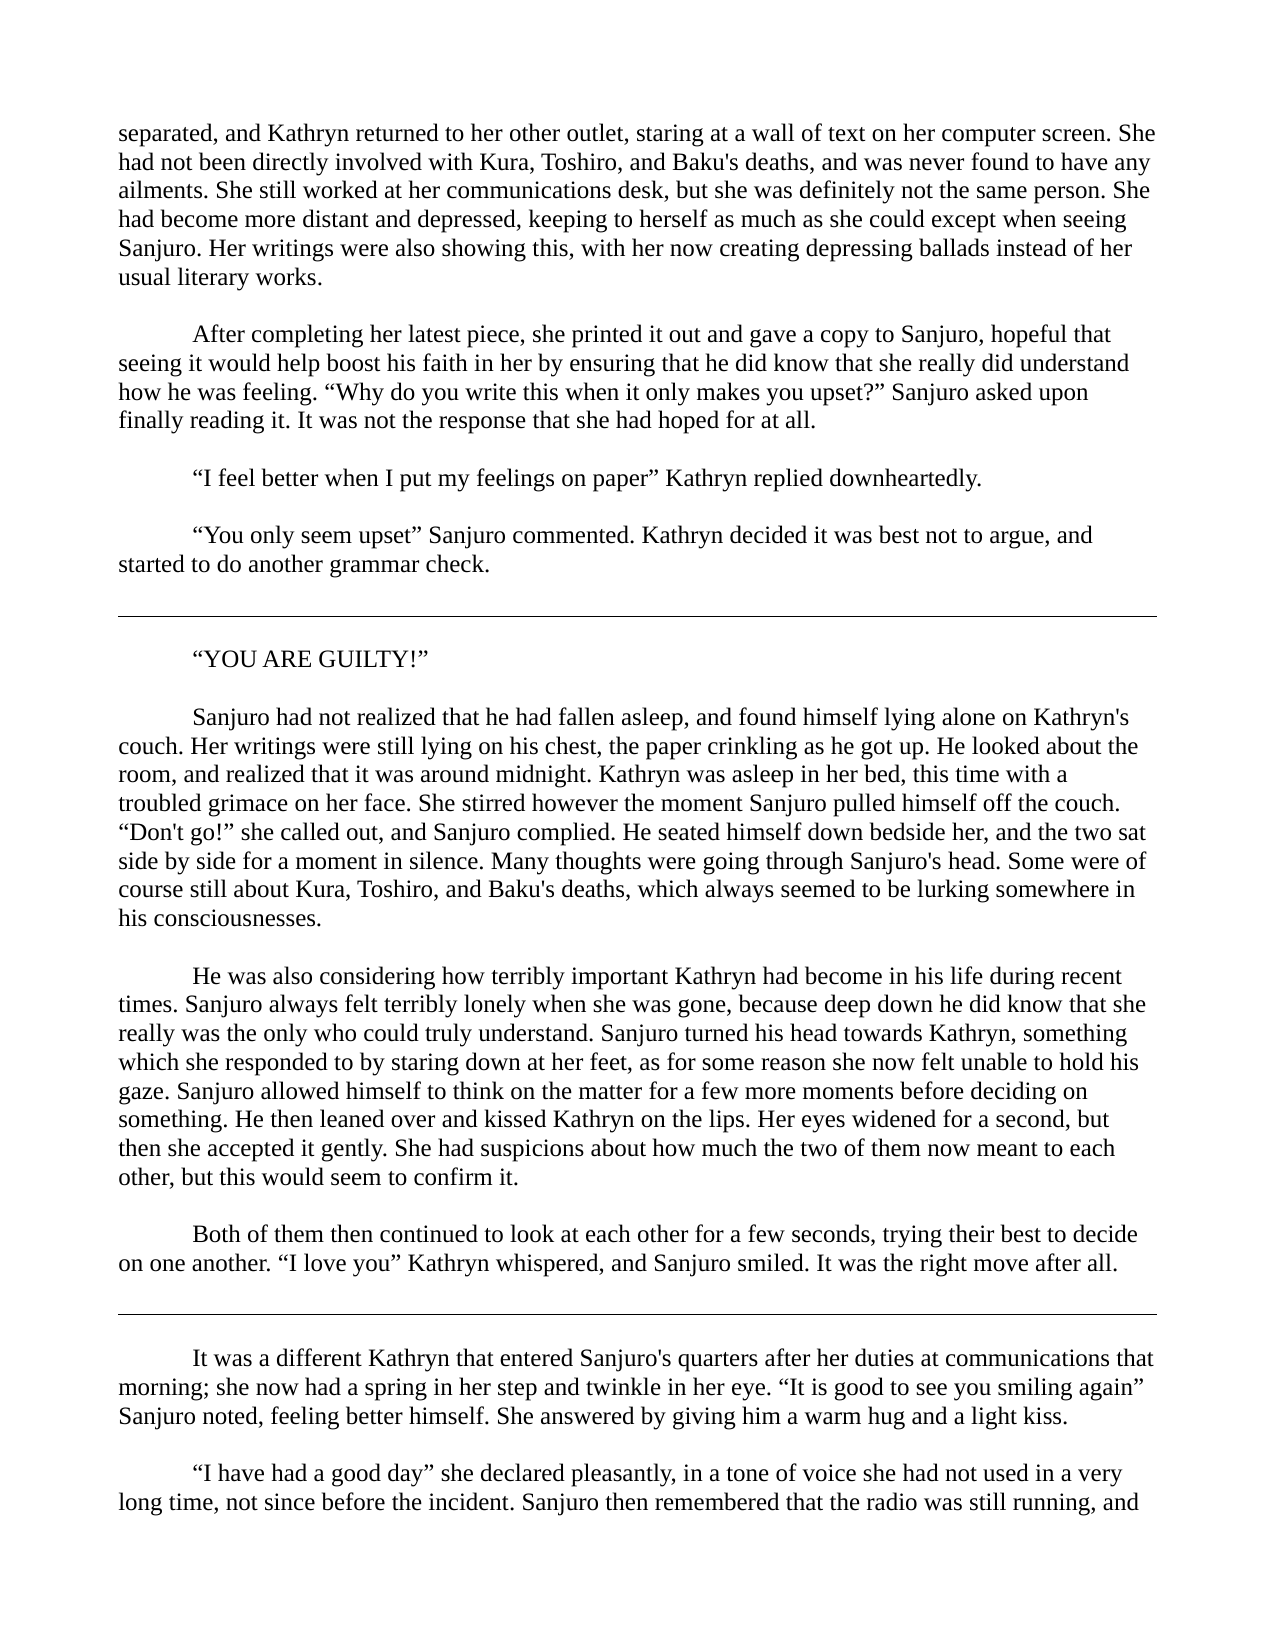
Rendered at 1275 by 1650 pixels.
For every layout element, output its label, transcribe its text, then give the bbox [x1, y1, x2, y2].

text “I have had a good day” she declared pleasantly, in a tone of voice she had not used in a very long time, not since before the incident. Sanjuro then remembered that the radio was still running, and [118, 1458, 1157, 1516]
text “You only seem upset” Sanjuro commented. Kathryn decided it was best not to argue, and started to do another grammar check. [118, 521, 1157, 578]
text Sanjuro had not realized that he had fallen asleep, and found himself lying alone on Kathryn's couch. Her writings were still lying on his chest, the paper crinkling as he got up. He looked about the room, and realized that it was around midnight. Kathryn was asleep in her bed, this time with a troubled grimace on her face. She stirred however the moment Sanjuro pulled himself off the couch. “Don't go!” she called out, and Sanjuro complied. He seated himself down bedside her, and the two sat side by side for a moment in silence. Many thoughts were going through Sanjuro's head. Some were of course still about Kura, Toshiro, and Baku's deaths, which always seemed to be lurking somewhere in his consciousnesses. [118, 702, 1157, 932]
text He was also considering how terribly important Kathryn had become in his life during recent times. Sanjuro always felt terribly lonely when she was gone, because deep down he did know that she really was the only who could truly understand. Sanjuro turned his head towards Kathryn, something which she responded to by staring down at her feet, as for some reason she now felt unable to hold his gaze. Sanjuro allowed himself to think on the matter for a few more moments before deciding on something. He then leaned over and kissed Kathryn on the lips. Her eyes widened for a second, but then she accepted it gently. She had suspicions about how much the two of them now meant to each other, but this would seem to confirm it. [118, 961, 1157, 1191]
text separated, and Kathryn returned to her other outlet, staring at a wall of text on her computer screen. She had not been directly involved with Kura, Toshiro, and Baku's deaths, and was never found to have any ailments. She still worked at her communications desk, but she was definitely not the same person. She had become more distant and depressed, keeping to herself as much as she could except when seeing Sanjuro. Her writings were also showing this, with her now creating depressing ballads instead of her usual literary works. [118, 118, 1157, 291]
text “I feel better when I put my feelings on paper” Kathryn replied downheartedly. [118, 463, 1157, 492]
text It was a different Kathryn that entered Sanjuro's quarters after her duties at communications that morning; she now had a spring in her step and twinkle in her eye. “It is good to see you smiling again” Sanjuro noted, feeling better himself. She answered by giving him a warm hug and a light kiss. [118, 1343, 1157, 1429]
text Both of them then continued to look at each other for a few seconds, trying their best to decide on one another. “I love you” Kathryn whispered, and Sanjuro smiled. It was the right move after all. [118, 1219, 1157, 1277]
text After completing her latest piece, she printed it out and gave a copy to Sanjuro, hopeful that seeing it would help boost his faith in her by ensuring that he did know that she really did understand how he was feeling. “Why do you write this when it only makes you upset?” Sanjuro asked upon finally reading it. It was not the response that she had hoped for at all. [118, 319, 1157, 434]
text “YOU ARE GUILTY!” [118, 644, 1157, 673]
